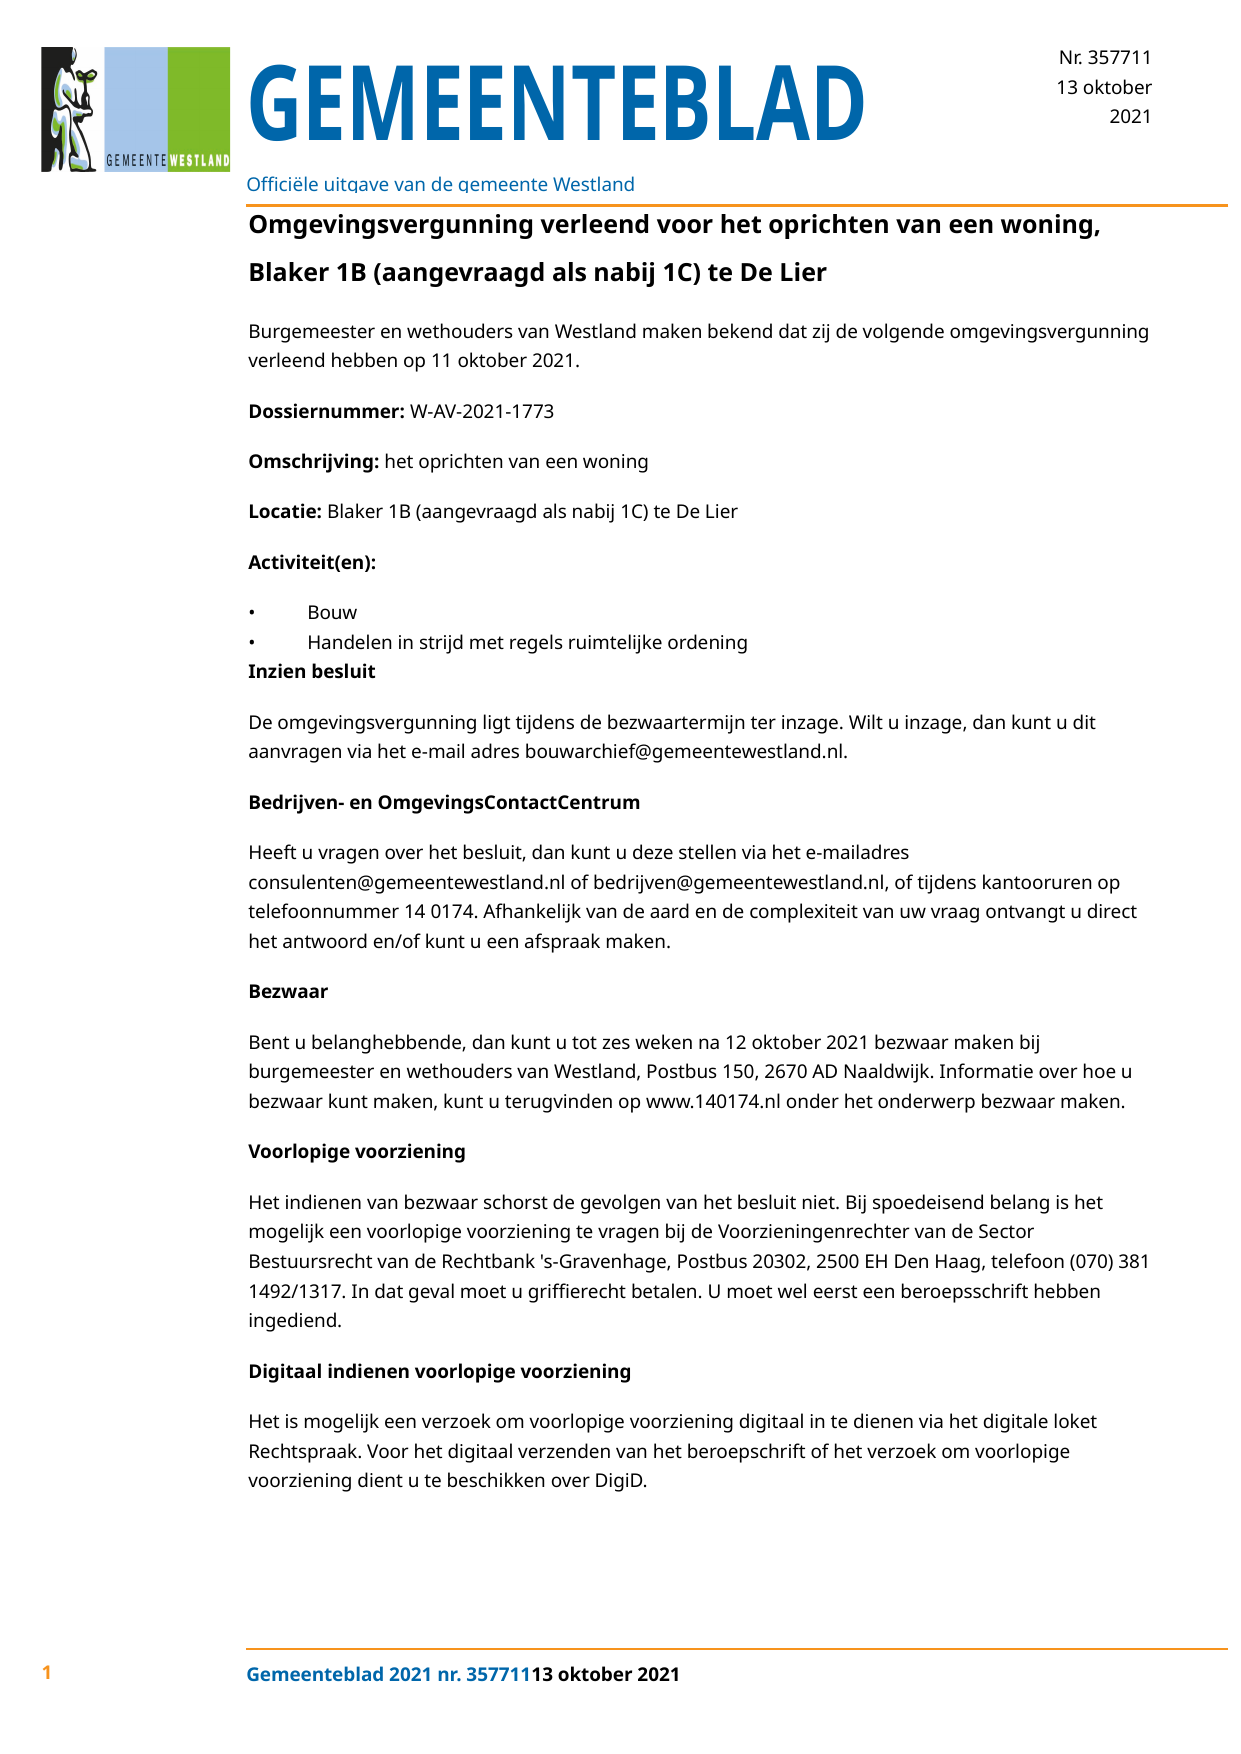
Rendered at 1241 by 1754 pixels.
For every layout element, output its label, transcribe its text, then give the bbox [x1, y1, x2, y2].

text De omgevingsvergunning ligt tijdens de bezwaartermijn ter inzage. Wilt u inzage, dan kunt u dit aanvragen via het e-mail adres bouwarchief@gemeentewestland.nl. [248, 709, 1152, 764]
list Bouw [248, 599, 1152, 625]
text Heeft u vragen over het besluit, dan kunt u deze stellen via het e-mailadres consulenten@gemeentewestland.nl of bedrijven@gemeentewestland.nl, of tijdens kantooruren op telefoonnummer 14 0174. Afhankelijk van de aard en de complexiteit van uw vraag ontvangt u direct het antwoord en/of kunt u een afspraak maken. [248, 839, 1152, 954]
text Activiteit(en): [248, 549, 1152, 575]
text Omschrijving: het oprichten van een woning [248, 448, 1152, 474]
text Bent u belanghebbende, dan kunt u tot zes weken na 12 oktober 2021 bezwaar maken bij burgemeester en wethouders van Westland, Postbus 150, 2670 AD Naaldwijk. Informatie over hoe u bezwaar kunt maken, kunt u terugvinden op www.140174.nl onder het onderwerp bezwaar maken. [248, 1029, 1152, 1114]
text Omgevingsvergunning verleend voor het oprichten van een woning, Blaker 1B (aangevraagd als nabij 1C) te De Lier [248, 207, 1152, 288]
text Inzien besluit [248, 659, 1152, 684]
text Bezwaar [248, 979, 1152, 1004]
list Handelen in strijd met regels ruimtelijke ordening [248, 629, 1152, 655]
text Het is mogelijk een verzoek om voorlopige voorziening digitaal in te dienen via het digitale loket Rechtspraak. Voor het digitaal verzenden van het beroepschrift of het verzoek om voorlopige voorziening dient u te beschikken over DigiD. [248, 1408, 1152, 1493]
text Digitaal indienen voorlopige voorziening [248, 1358, 1152, 1384]
text Locatie: Blaker 1B (aangevraagd als nabij 1C) te De Lier [248, 499, 1152, 524]
text Burgemeester en wethouders van Westland maken bekend dat zij de volgende omgevingsvergunning verleend hebben op 11 oktober 2021. [248, 318, 1152, 373]
text Voorlopige voorziening [248, 1139, 1152, 1164]
text Het indienen van bezwaar schorst de gevolgen van het besluit niet. Bij spoedeisend belang is het mogelijk een voorlopige voorziening te vragen bij de Voorzieningenrechter van de Sector Bestuursrecht van de Rechtbank 's-Gravenhage, Postbus 20302, 2500 EH Den Haag, telefoon (070) 381 1492/1317. In dat geval moet u griffierecht betalen. U moet wel eerst een beroepsschrift hebben ingediend. [248, 1189, 1152, 1333]
text Dossiernummer: W-AV-2021-1773 [248, 398, 1152, 424]
picture [41, 47, 231, 172]
text Bedrijven- en OmgevingsContactCentrum [248, 789, 1152, 815]
